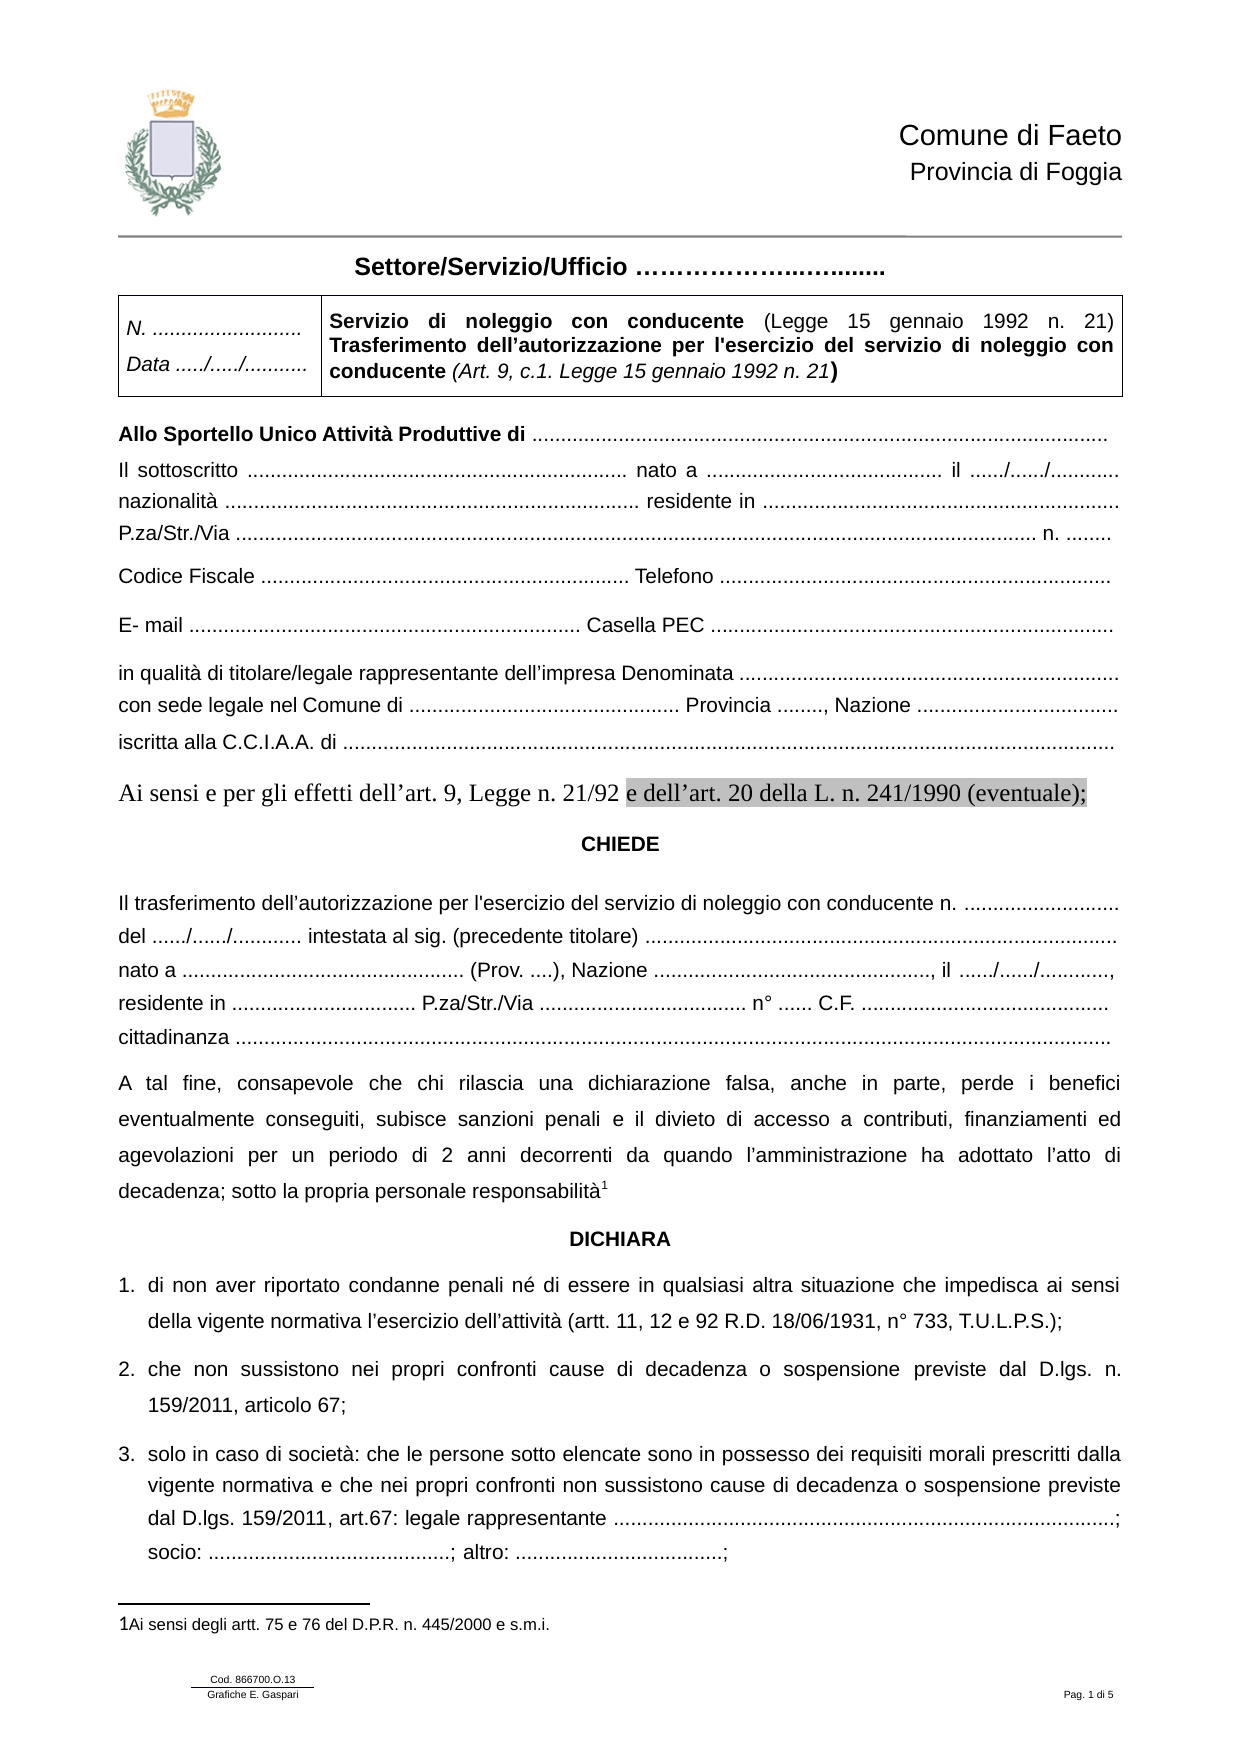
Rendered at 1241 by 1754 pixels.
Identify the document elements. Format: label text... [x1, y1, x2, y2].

text Comune di Faeto [224, 118, 1122, 152]
subtitle CHIEDE [118, 832, 1122, 856]
list che non sussistono nei propri confronti cause di decadenza o sospensione previste dal D.lgs. n. 159/2011, articolo 67; [118, 1357, 1122, 1417]
text con sede legale nel Comune di ............................................... Provincia ........, Nazione ................................... [118, 693, 1122, 717]
text iscritta alla C.C.I.A.A. di ...................................................................................................................................... [118, 730, 1122, 754]
subtitle DICHIARA [118, 1227, 1122, 1251]
text E- mail .................................................................... Casella PEC ...................................................................... [118, 612, 1122, 636]
text Provincia di Foggia [224, 157, 1122, 185]
picture [122, 87, 224, 219]
text Settore/Servizio/Ufficio ………………...…........ [118, 252, 1122, 281]
table_header N. .......................... Data ...../...../........... [119, 296, 321, 396]
table_header Servizio di noleggio con conducente (Legge 15 gennaio 1992 n. 21) Trasferimento dell’autorizzazione per l'esercizio del servizio di noleggio con conducente (Art. 9, c.1. Legge 15 gennaio 1992 n. 21) [322, 296, 1122, 396]
subtitle Il trasferimento dell’autorizzazione per l'esercizio del servizio di noleggio con conducente n. ........................... del ....../....../............ intestata al sig. (precedente titolare) .................................................................................. nato a ................................................. (Prov. ....), Nazione ................................................, il ....../....../............, residente in ................................ P.za/Str./Via .................................... n° ...... C.F. ........................................... cittadinanza ........................................................................................................................................................ [118, 890, 1122, 1048]
text Il sottoscritto .................................................................. nato a ......................................... il ....../....../............ nazionalità ........................................................................ residente in .............................................................. P.za/Str./Via ........................................................................................................................................... n. ........ [118, 458, 1122, 544]
text in qualità di titolare/legale rappresentante dell’impresa Denominata .................................................................. [118, 661, 1122, 685]
text Allo Sportello Unico Attività Produttive di .................................................................................................... [118, 422, 1122, 446]
list di non aver riportato condanne penali né di essere in qualsiasi altra situazione che impedisca ai sensi della vigente normativa l’esercizio dell’attività (artt. 11, 12 e 92 R.D. 18/06/1931, n° 733, T.U.L.P.S.); [118, 1273, 1122, 1333]
text Ai sensi degli artt. 75 e 76 del D.P.R. n. 445/2000 e s.m.i. [118, 1610, 1122, 1636]
text Codice Fiscale ................................................................ Telefono .................................................................... [118, 564, 1122, 588]
text Ai sensi e per gli effetti dell’art. 9, Legge n. 21/92 e dell’art. 20 della L. n. 241/1990 (eventuale); [118, 778, 1122, 807]
list solo in caso di società: che le persone sotto elencate sono in possesso dei requisiti morali prescritti dalla vigente normativa e che nei propri confronti non sussistono cause di decadenza o sospensione previste dal D.lgs. 159/2011, art.67: legale rappresentante .......................................................................................; socio: ..........................................; altro: ....................................; [118, 1442, 1122, 1564]
text A tal fine, consapevole che chi rilascia una dichiarazione falsa, anche in parte, perde i benefici eventualmente conseguiti, subisce sanzioni penali e il divieto di accesso a contributi, finanziamenti ed agevolazioni per un periodo di 2 anni decorrenti da quando l’amministrazione ha adottato l’atto di decadenza; sotto la propria personale responsabilità [118, 1071, 1122, 1202]
